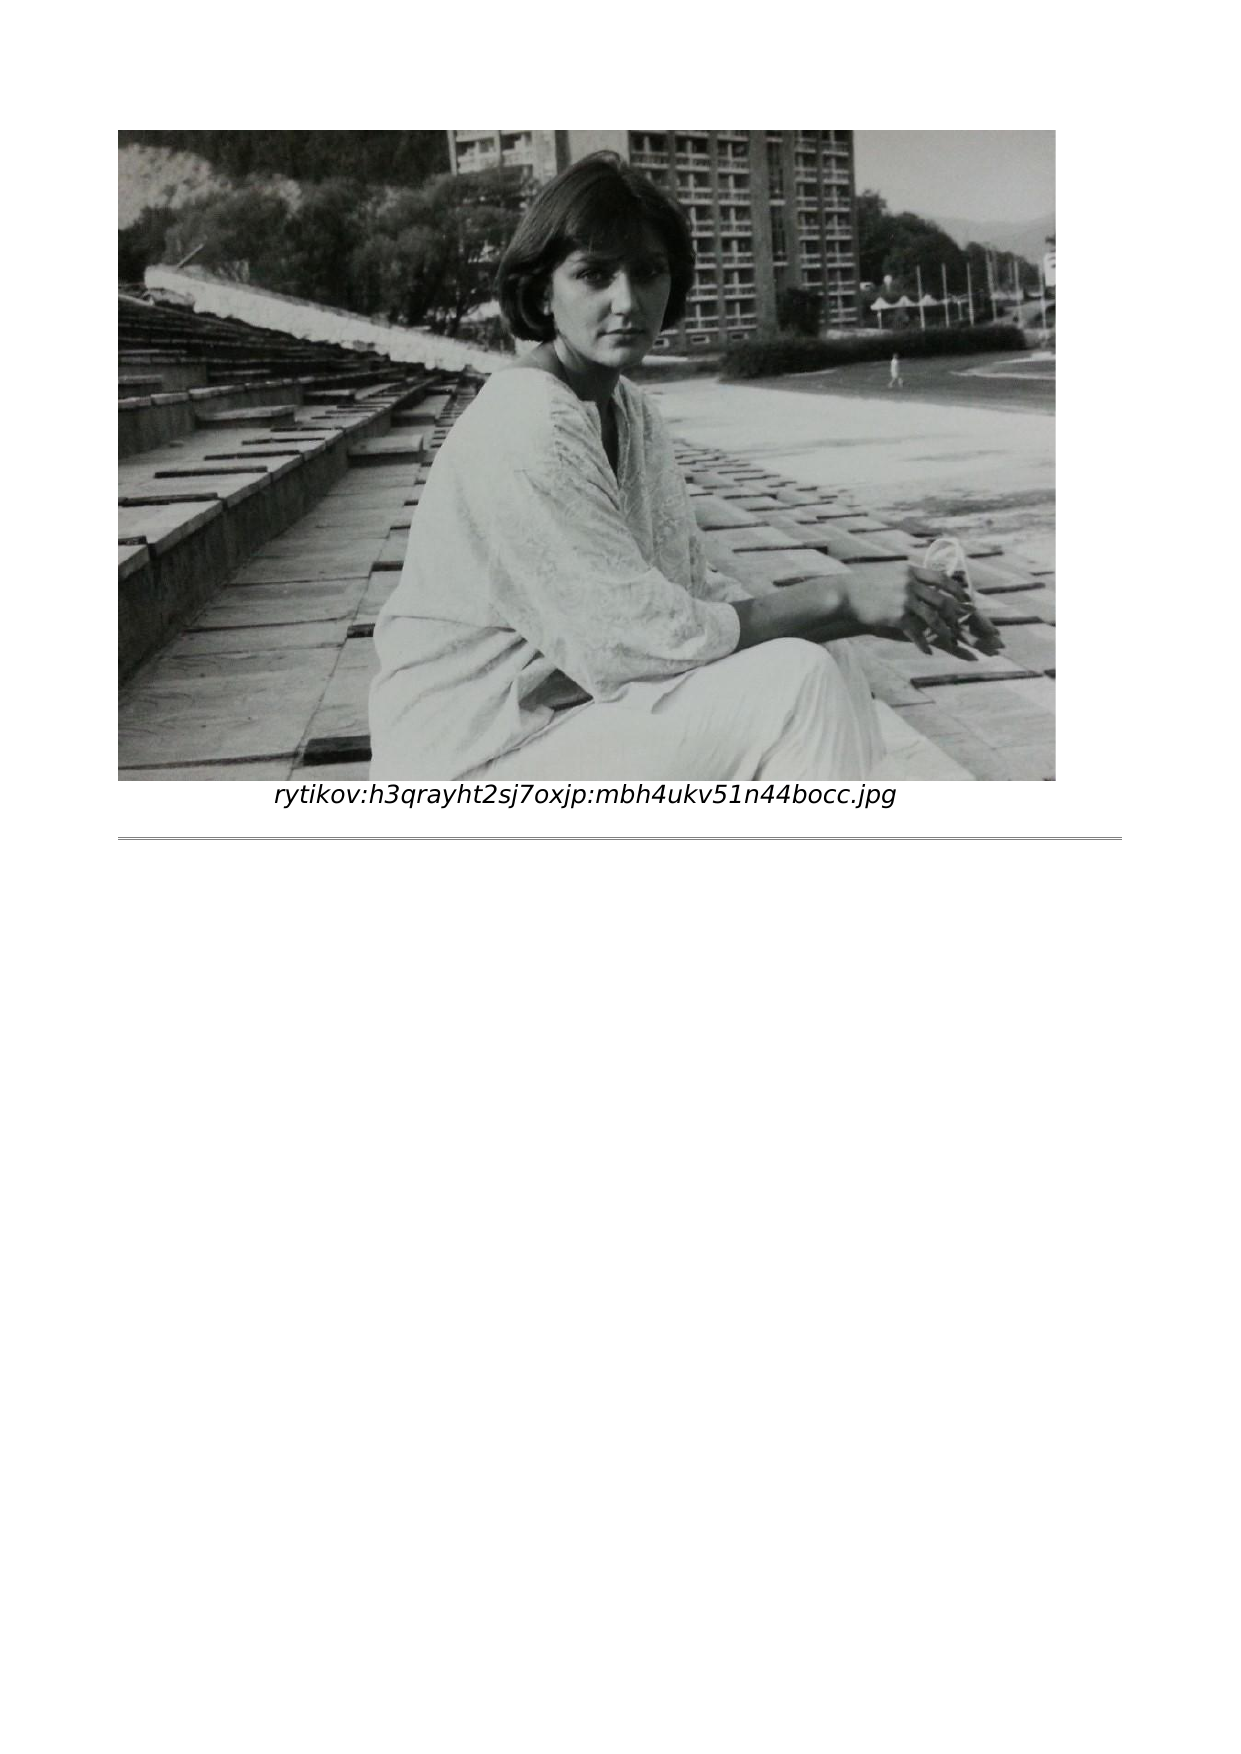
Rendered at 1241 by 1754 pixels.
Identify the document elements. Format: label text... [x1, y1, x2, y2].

picture [118, 130, 1056, 781]
text rytikov:h3qrayht2sj7oxjp:mbh4ukv51n44bocc.jpg [118, 781, 1056, 810]
